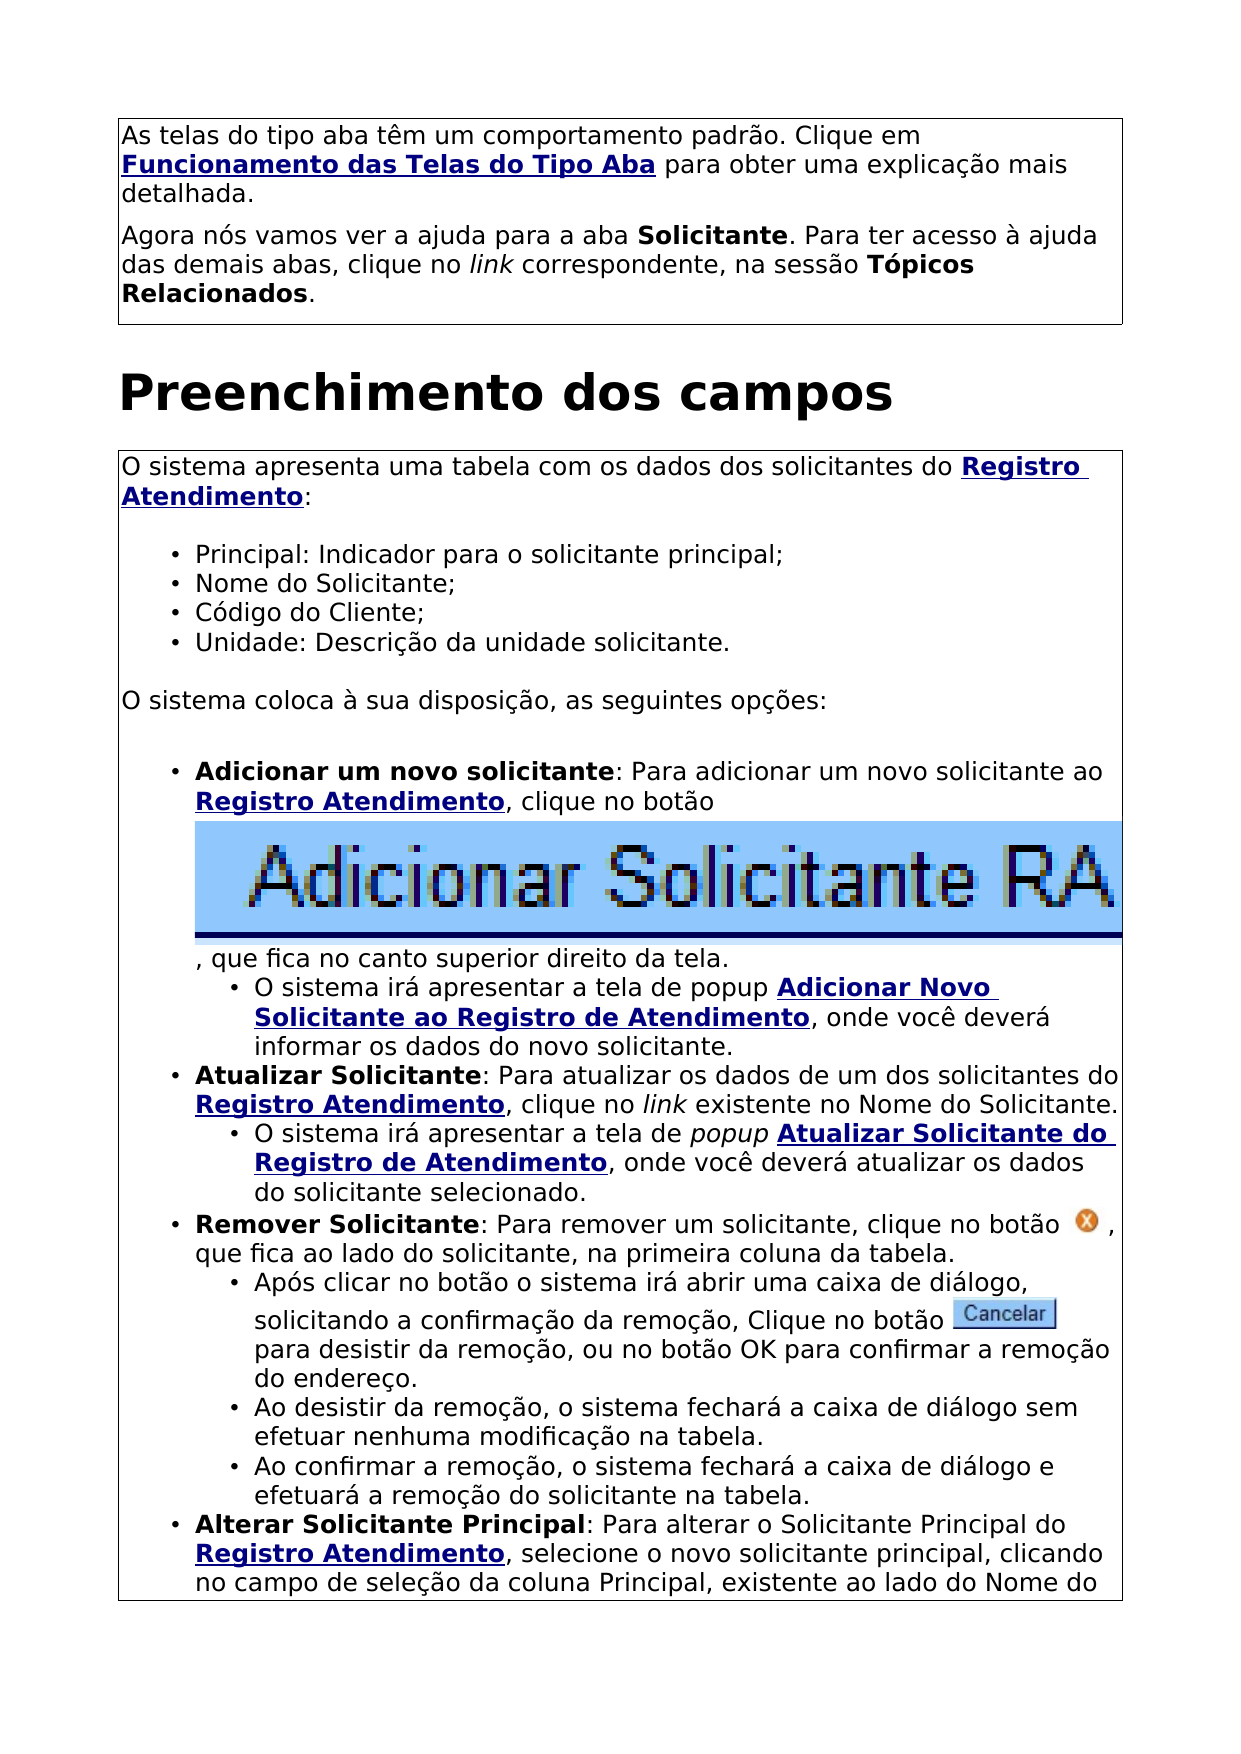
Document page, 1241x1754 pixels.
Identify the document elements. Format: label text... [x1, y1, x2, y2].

subtitle Preenchimento dos campos [118, 364, 1122, 422]
picture [952, 1297, 1058, 1329]
picture [1068, 1207, 1108, 1234]
table_header O sistema apresenta uma tabela com os dados dos solicitantes do Registro Atendimento: Principal: Indicador para o solicitante principal; Nome do Solicitante; Código do Cliente; Unidade: Descrição da unidade solicitante. O sistema coloca à sua disposição, as seguintes opções: Adicionar um novo solicitante: Para adicionar um novo solicitante ao Registro Atendimento, clique no botão , que fica no canto superior direito da tela. O sistema irá apresentar a tela de popup Adicionar Novo Solicitante ao Registro de Atendimento, onde você deverá informar os dados do novo solicitante. Atualizar Solicitante: Para atualizar os dados de um dos solicitantes do Registro Atendimento, clique no link existente no Nome do Solicitante. O sistema irá apresentar a tela de popup Atualizar Solicitante do Registro de Atendimento, onde você deverá atualizar os dados do solicitante selecionado. Remover Solicitante: Para remover um solicitante, clique no botão , que fica ao lado do solicitante, na primeira coluna da tabela. Após clicar no botão o sistema irá abrir uma caixa de diálogo, solicitando a confirmação da remoção, Clique no botão para desistir da remoção, ou no botão OK para confirmar a remoção do endereço. Ao desistir da remoção, o sistema fechará a caixa de diálogo sem efetuar nenhuma modificação na tabela. Ao confirmar a remoção, o sistema fechará a caixa de diálogo e efetuará a remoção do solicitante na tabela. Alterar Solicitante Principal: Para alterar o Solicitante Principal do Registro Atendimento, selecione o novo solicitante principal, clicando no campo de seleção da coluna Principal, existente ao lado do Nome do [119, 451, 1122, 1600]
table_header As telas do tipo aba têm um comportamento padrão. Clique em Funcionamento das Telas do Tipo Aba para obter uma explicação mais detalhada. Agora nós vamos ver a ajuda para a aba Solicitante. Para ter acesso à ajuda das demais abas, clique no link correspondente, na sessão Tópicos Relacionados. [119, 119, 1122, 324]
picture [194, 816, 1123, 945]
